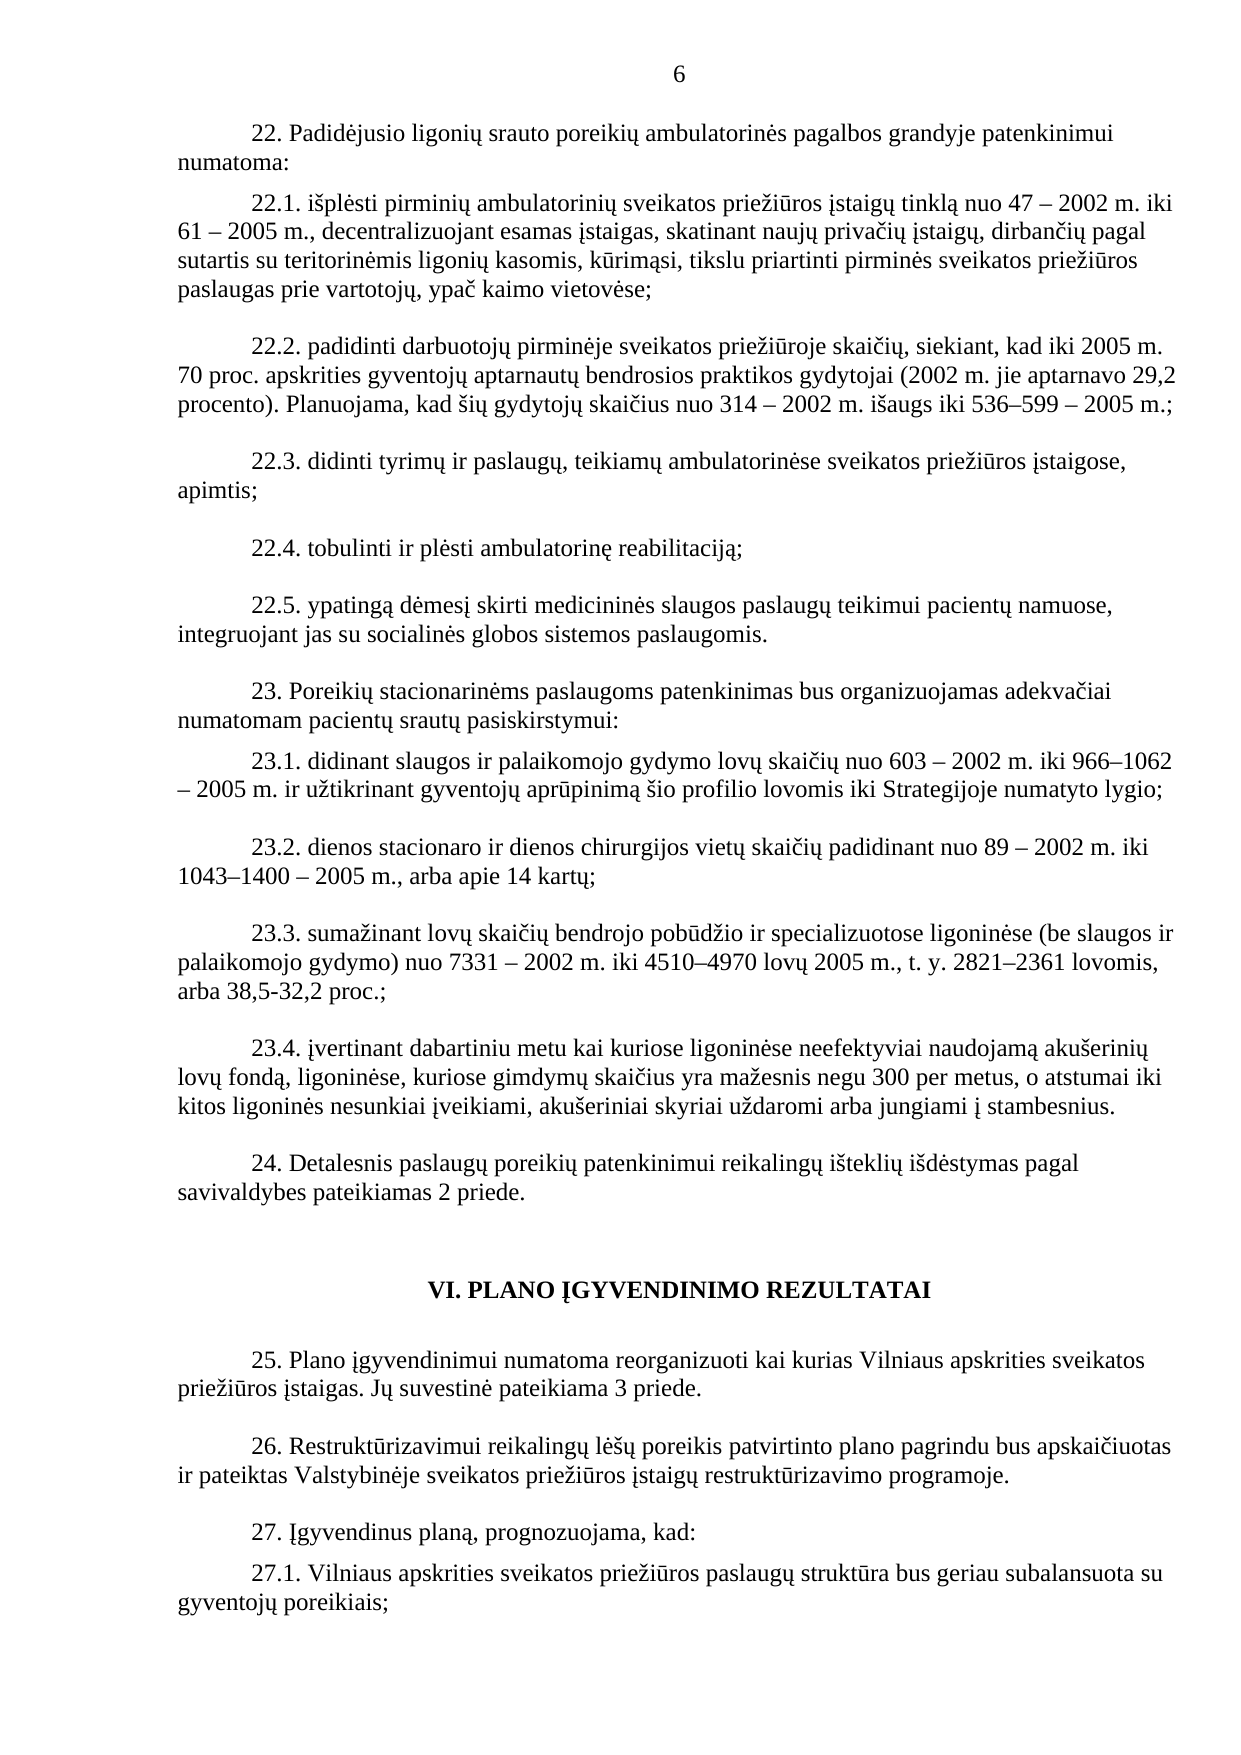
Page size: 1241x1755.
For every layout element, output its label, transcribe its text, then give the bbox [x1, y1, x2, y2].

text 23.2. dienos stacionaro ir dienos chirurgijos vietų skaičių padidinant nuo 89 – 2002 m. iki 1043–1400 – 2005 m., arba apie 14 kartų; [177, 832, 1181, 889]
text 23. Poreikių stacionarinėms paslaugoms patenkinimas bus organizuojamas adekvačiai numatomam pacientų srautų pasiskirstymui: [177, 676, 1181, 734]
text 27.1. Vilniaus apskrities sveikatos priežiūros paslaugų struktūra bus geriau subalansuota su gyventojų poreikiais; [177, 1558, 1181, 1616]
text 22. Padidėjusio ligonių srauto poreikių ambulatorinės pagalbos grandyje patenkinimui numatoma: [177, 118, 1181, 176]
text 23.3. sumažinant lovų skaičių bendrojo pobūdžio ir specializuotose ligoninėse (be slaugos ir palaikomojo gydymo) nuo 7331 – 2002 m. iki 4510–4970 lovų 2005 m., t. y. 2821–2361 lovomis, arba 38,5-32,2 proc.; [177, 918, 1181, 1004]
text 25. Plano įgyvendinimui numatoma reorganizuoti kai kurias Vilniaus apskrities sveikatos priežiūros įstaigas. Jų suvestinė pateikiama 3 priede. [177, 1345, 1181, 1402]
text 22.1. išplėsti pirminių ambulatorinių sveikatos priežiūros įstaigų tinklą nuo 47 – 2002 m. iki 61 – 2005 m., decentralizuojant esamas įstaigas, skatinant naujų privačių įstaigų, dirbančių pagal sutartis su teritorinėmis ligonių kasomis, kūrimąsi, tikslu priartinti pirminės sveikatos priežiūros paslaugas prie vartotojų, ypač kaimo vietovėse; [177, 188, 1181, 303]
text 22.3. didinti tyrimų ir paslaugų, teikiamų ambulatorinėse sveikatos priežiūros įstaigose, apimtis; [177, 446, 1181, 504]
text 22.5. ypatingą dėmesį skirti medicininės slaugos paslaugų teikimui pacientų namuose, integruojant jas su socialinės globos sistemos paslaugomis. [177, 590, 1181, 648]
text 27. Įgyvendinus planą, prognozuojama, kad: [177, 1517, 1181, 1546]
text 23.1. didinant slaugos ir palaikomojo gydymo lovų skaičių nuo 603 – 2002 m. iki 966–1062 – 2005 m. ir užtikrinant gyventojų aprūpinimą šio profilio lovomis iki Strategijoje numatyto lygio; [177, 746, 1181, 803]
text 23.4. įvertinant dabartiniu metu kai kuriose ligoninėse neefektyviai naudojamą akušerinių lovų fondą, ligoninėse, kuriose gimdymų skaičius yra mažesnis negu 300 per metus, o atstumai iki kitos ligoninės nesunkiai įveikiami, akušeriniai skyriai uždaromi arba jungiami į stambesnius. [177, 1033, 1181, 1119]
text 22.2. padidinti darbuotojų pirminėje sveikatos priežiūroje skaičių, siekiant, kad iki 2005 m. 70 proc. apskrities gyventojų aptarnautų bendrosios praktikos gydytojai (2002 m. jie aptarnavo 29,2 procento). Planuojama, kad šių gydytojų skaičius nuo 314 – 2002 m. išaugs iki 536–599 – 2005 m.; [177, 331, 1181, 418]
text 24. Detalesnis paslaugų poreikių patenkinimui reikalingų išteklių išdėstymas pagal savivaldybes pateikiamas 2 priede. [177, 1148, 1181, 1206]
text 26. Restruktūrizavimui reikalingų lėšų poreikis patvirtinto plano pagrindu bus apskaičiuotas ir pateiktas Valstybinėje sveikatos priežiūros įstaigų restruktūrizavimo programoje. [177, 1431, 1181, 1488]
text 22.4. tobulinti ir plėsti ambulatorinę reabilitaciją; [177, 533, 1181, 561]
text VI. PLANO ĮGYVENDINIMO REZULTATAI [177, 1275, 1181, 1304]
